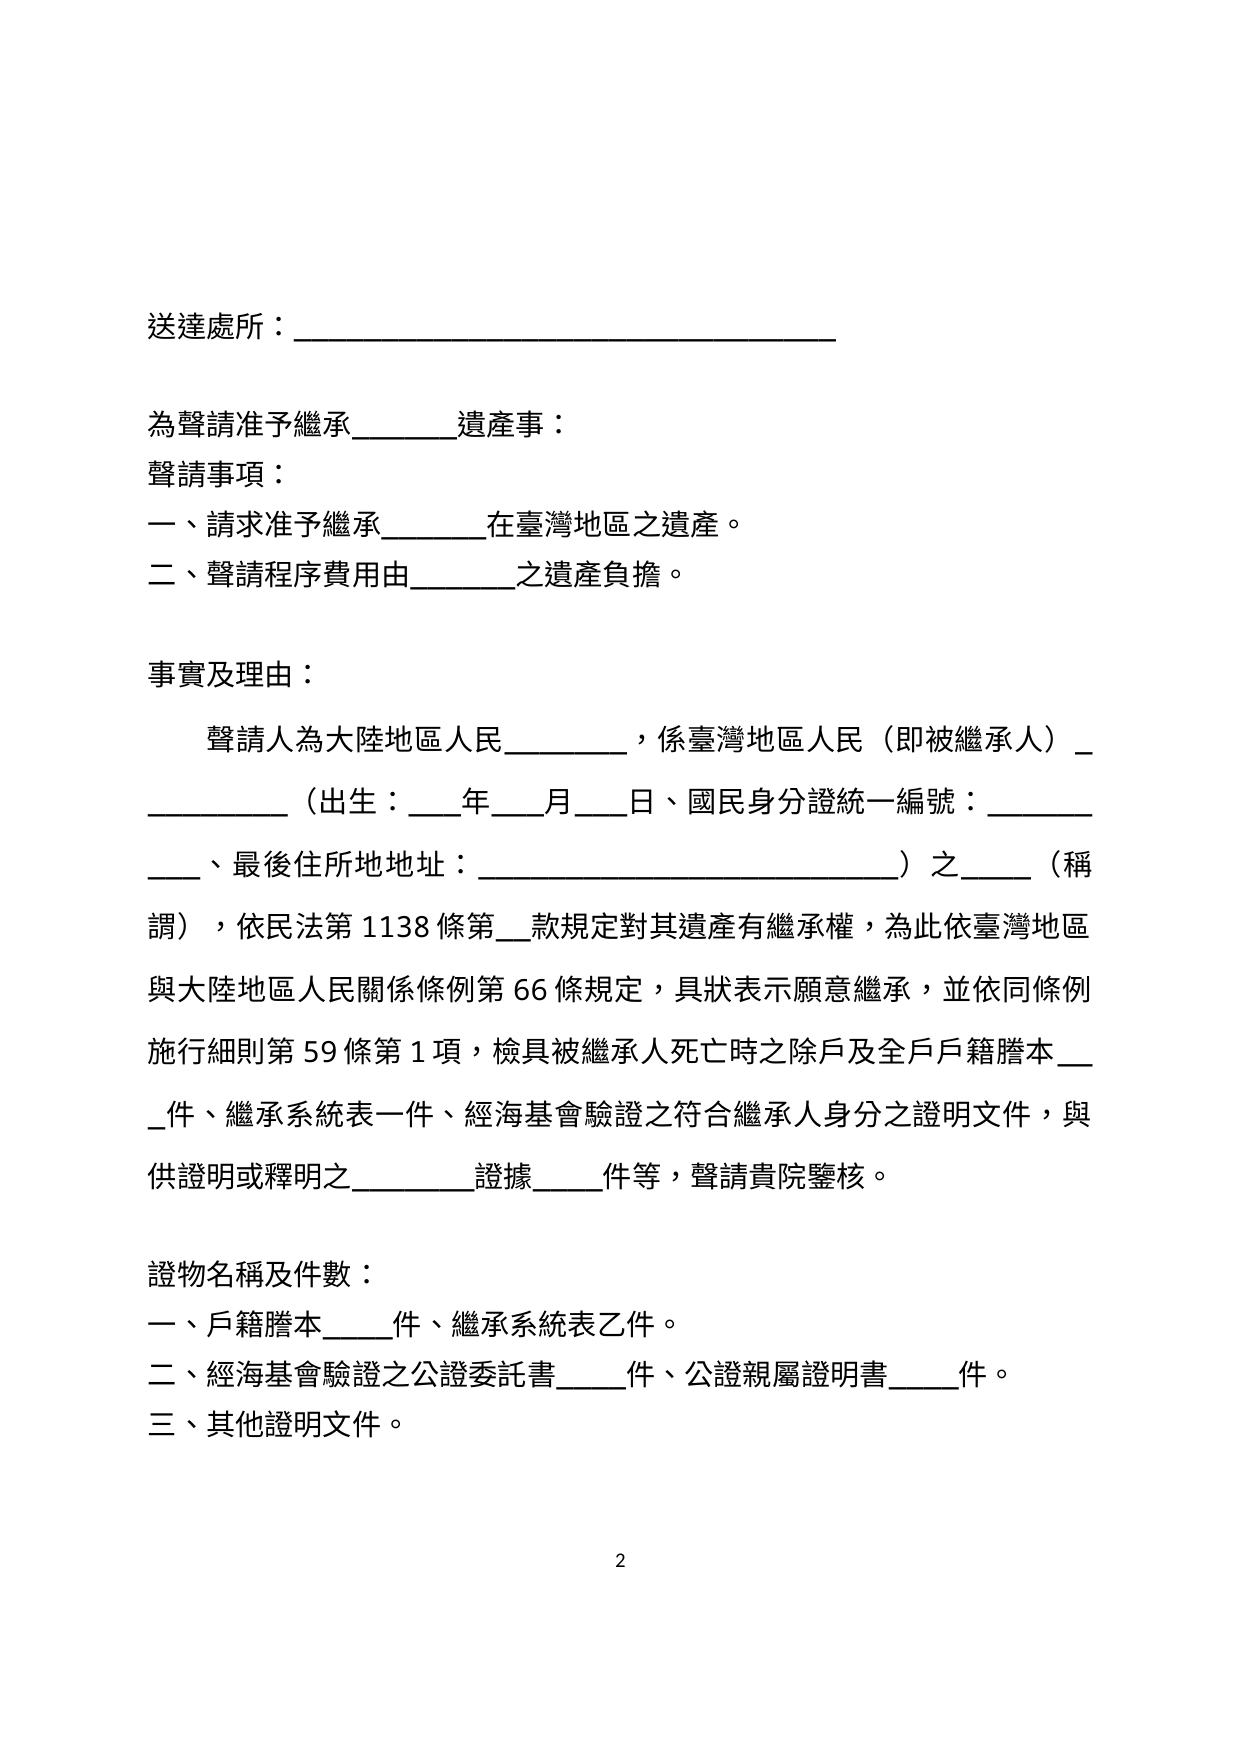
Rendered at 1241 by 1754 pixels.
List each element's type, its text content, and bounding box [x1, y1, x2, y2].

text 二、聲請程序費用由______之遺產負擔。 [148, 546, 1092, 596]
text 證物名稱及件數： [148, 1246, 1092, 1296]
text 一、戶籍謄本____件、繼承系統表乙件。 [148, 1296, 1092, 1346]
text 事實及理由： [148, 646, 1092, 696]
text 聲請人為大陸地區人民_______，係臺灣地區人民（即被繼承人）_________（出生：___年___月___日、國民身分證統一編號：_________、最後住所地地址：________________________）之____（稱謂），依民法第1138條第__款規定對其遺產有繼承權，為此依臺灣地區與大陸地區人民關係條例第66條規定，具狀表示願意繼承，並依同條例施行細則第59條第1項，檢具被繼承人死亡時之除戶及全戶戶籍謄本___件、繼承系統表一件、經海基會驗證之符合繼承人身分之證明文件，與供證明或釋明之_______證據____件等，聲請貴院鑒核。 [148, 696, 1092, 1196]
text 一、請求准予繼承______在臺灣地區之遺產。 [148, 496, 1092, 546]
text 為聲請准予繼承______遺產事： [148, 396, 1092, 446]
text 二、經海基會驗證之公證委託書____件、公證親屬證明書____件。 [148, 1346, 1092, 1396]
text 聲請事項： [148, 446, 1092, 496]
text 送達處所：_______________________________ [148, 283, 1092, 346]
text 三、其他證明文件。 [148, 1396, 1092, 1446]
